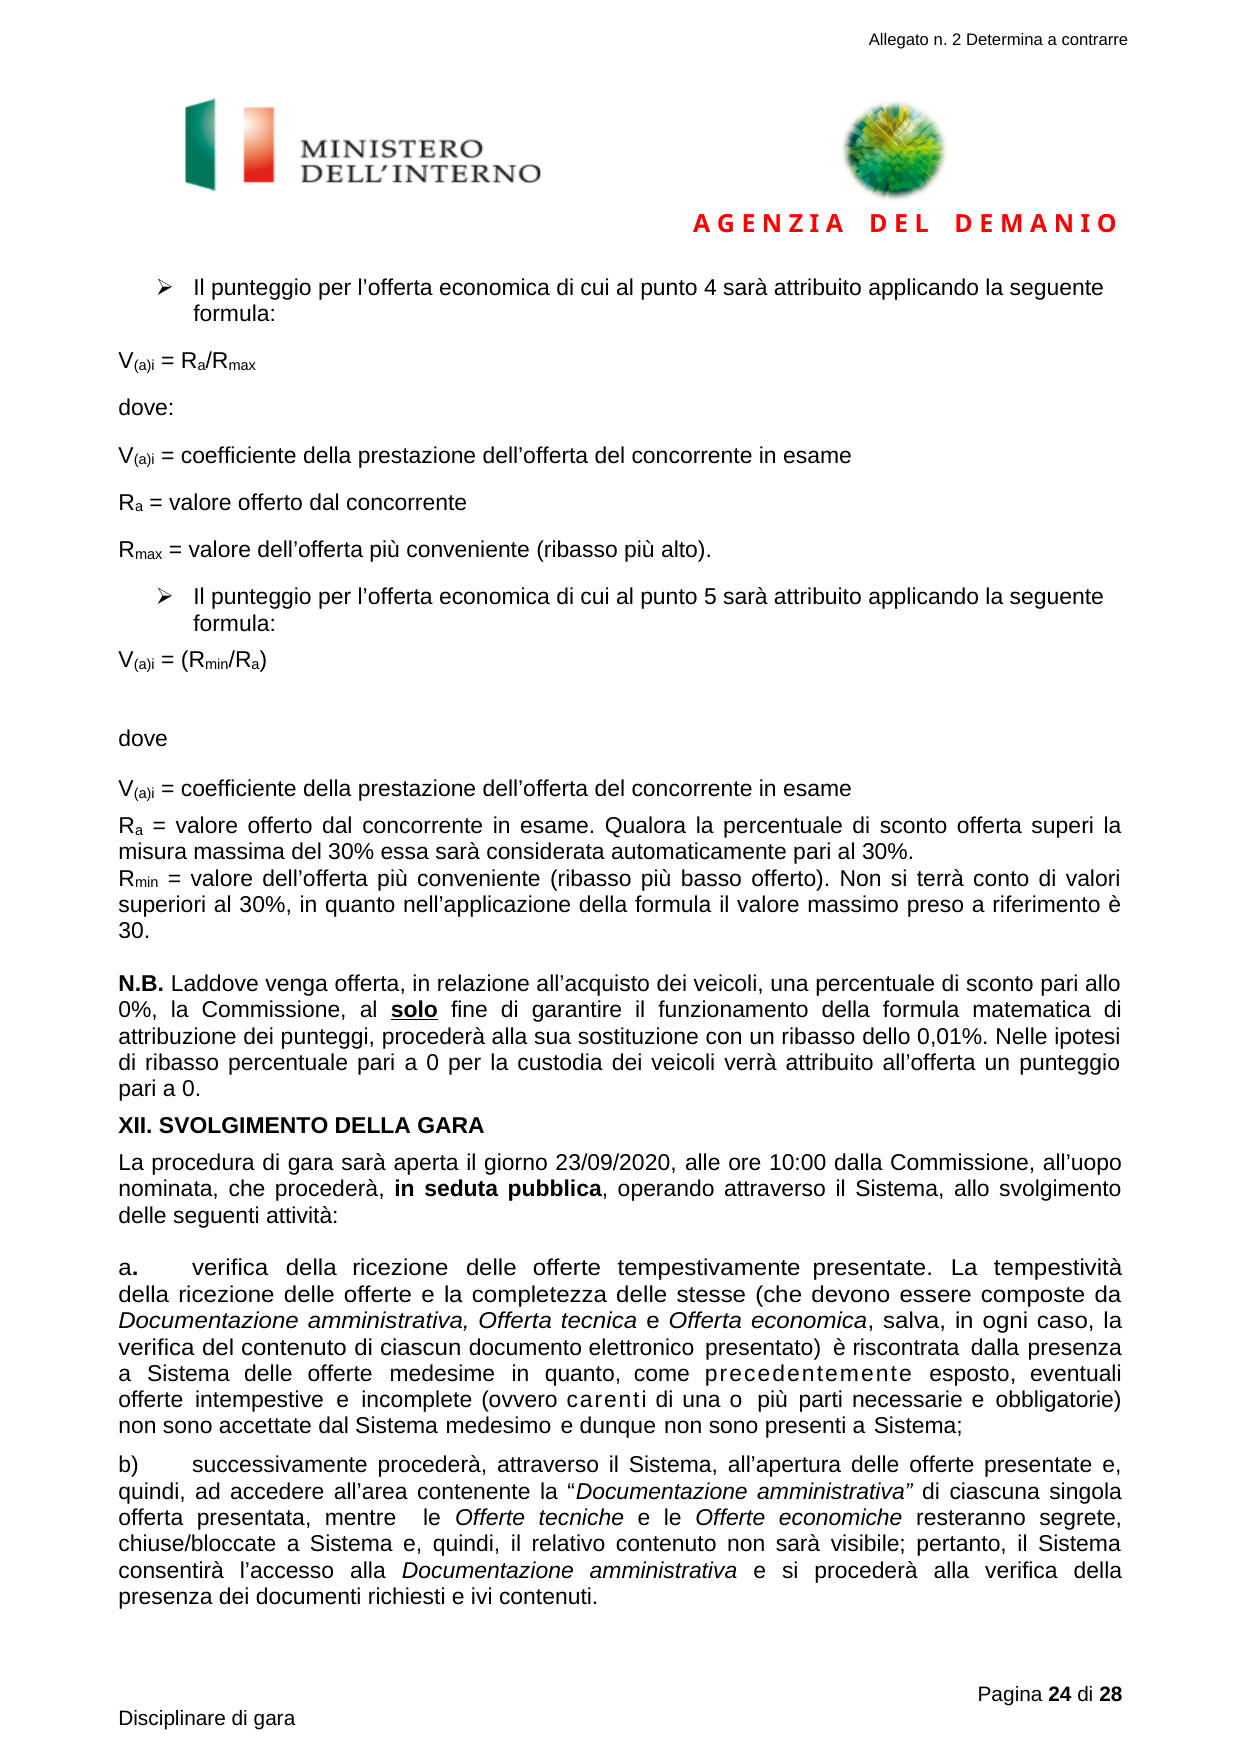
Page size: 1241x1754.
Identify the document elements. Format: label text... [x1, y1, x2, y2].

text a. verifica della ricezione delle offerte tempestivamente presentate. La tempestività della ricezione delle offerte e la completezza delle stesse (che devono essere composte da Documentazione amministrativa, Offerta tecnica e Offerta economica, salva, in ogni caso, la verifica del contenuto di ciascun documento elettronico presentato) è riscontrata dalla presenza a Sistema delle offerte medesime in quanto, come precedentemente esposto, eventuali offerte intempestive e incomplete (ovvero carenti di una o più parti necessarie e obbligatorie) non sono accettate dal Sistema medesimo e dunque non sono presenti a Sistema; [118, 1254, 1122, 1439]
text Rmin = valore dell’offerta più conveniente (ribasso più basso offerto). Non si terrà conto di valori superiori al 30%, in quanto nell’applicazione della formula il valore massimo preso a riferimento è 30. [118, 864, 1122, 944]
text N.B. Laddove venga offerta, in relazione all’acquisto dei veicoli, una percentuale di sconto pari allo 0%, la Commissione, al solo fine di garantire il funzionamento della formula matematica di attribuzione dei punteggi, procederà alla sua sostituzione con un ribasso dello 0,01%. Nelle ipotesi di ribasso percentuale pari a 0 per la custodia dei veicoli verrà attribuito all’offerta un punteggio pari a 0. [118, 970, 1122, 1102]
text b) successivamente procederà, attraverso il Sistema, all’apertura delle offerte presentate e, quindi, ad accedere all’area contenente la “Documentazione amministrativa” di ciascuna singola offerta presentata, mentre le Offerte tecniche e le Offerte economiche resteranno segrete, chiuse/bloccate a Sistema e, quindi, il relativo contenuto non sarà visibile; pertanto, il Sistema consentirà l’accesso alla Documentazione amministrativa e si procederà alla verifica della presenza dei documenti richiesti e ivi contenuti. [118, 1451, 1122, 1609]
list Il punteggio per l’offerta economica di cui al punto 5 sarà attribuito applicando la seguente formula: [156, 583, 1122, 636]
text V(a)i = coefficiente della prestazione dell’offerta del concorrente in esame [118, 775, 1122, 801]
text Ra = valore offerto dal concorrente in esame. Qualora la percentuale di sconto offerta superi la misura massima del 30% essa sarà considerata automaticamente pari al 30%. [118, 812, 1122, 864]
list Il punteggio per l’offerta economica di cui al punto 4 sarà attribuito applicando la seguente formula: [156, 274, 1122, 326]
text V(a)i = Ra/Rmax [118, 347, 1122, 373]
text La procedura di gara sarà aperta il giorno 23/09/2020, alle ore 10:00 dalla Commissione, all’uopo nominata, che procederà, in seduta pubblica, operando attraverso il Sistema, allo svolgimento delle seguenti attività: [118, 1149, 1122, 1228]
text dove: [118, 394, 1122, 421]
text dove [118, 725, 1122, 752]
text V(a)i = (Rmin/Ra) [118, 646, 1122, 673]
text V(a)i = coefficiente della prestazione dell’offerta del concorrente in esame [118, 442, 1122, 468]
text Rmax = valore dell’offerta più conveniente (ribasso più alto). [118, 536, 1122, 562]
text XII. SVOLGIMENTO DELLA GARA [118, 1112, 1113, 1138]
text Ra = valore offerto dal concorrente [118, 489, 1122, 515]
